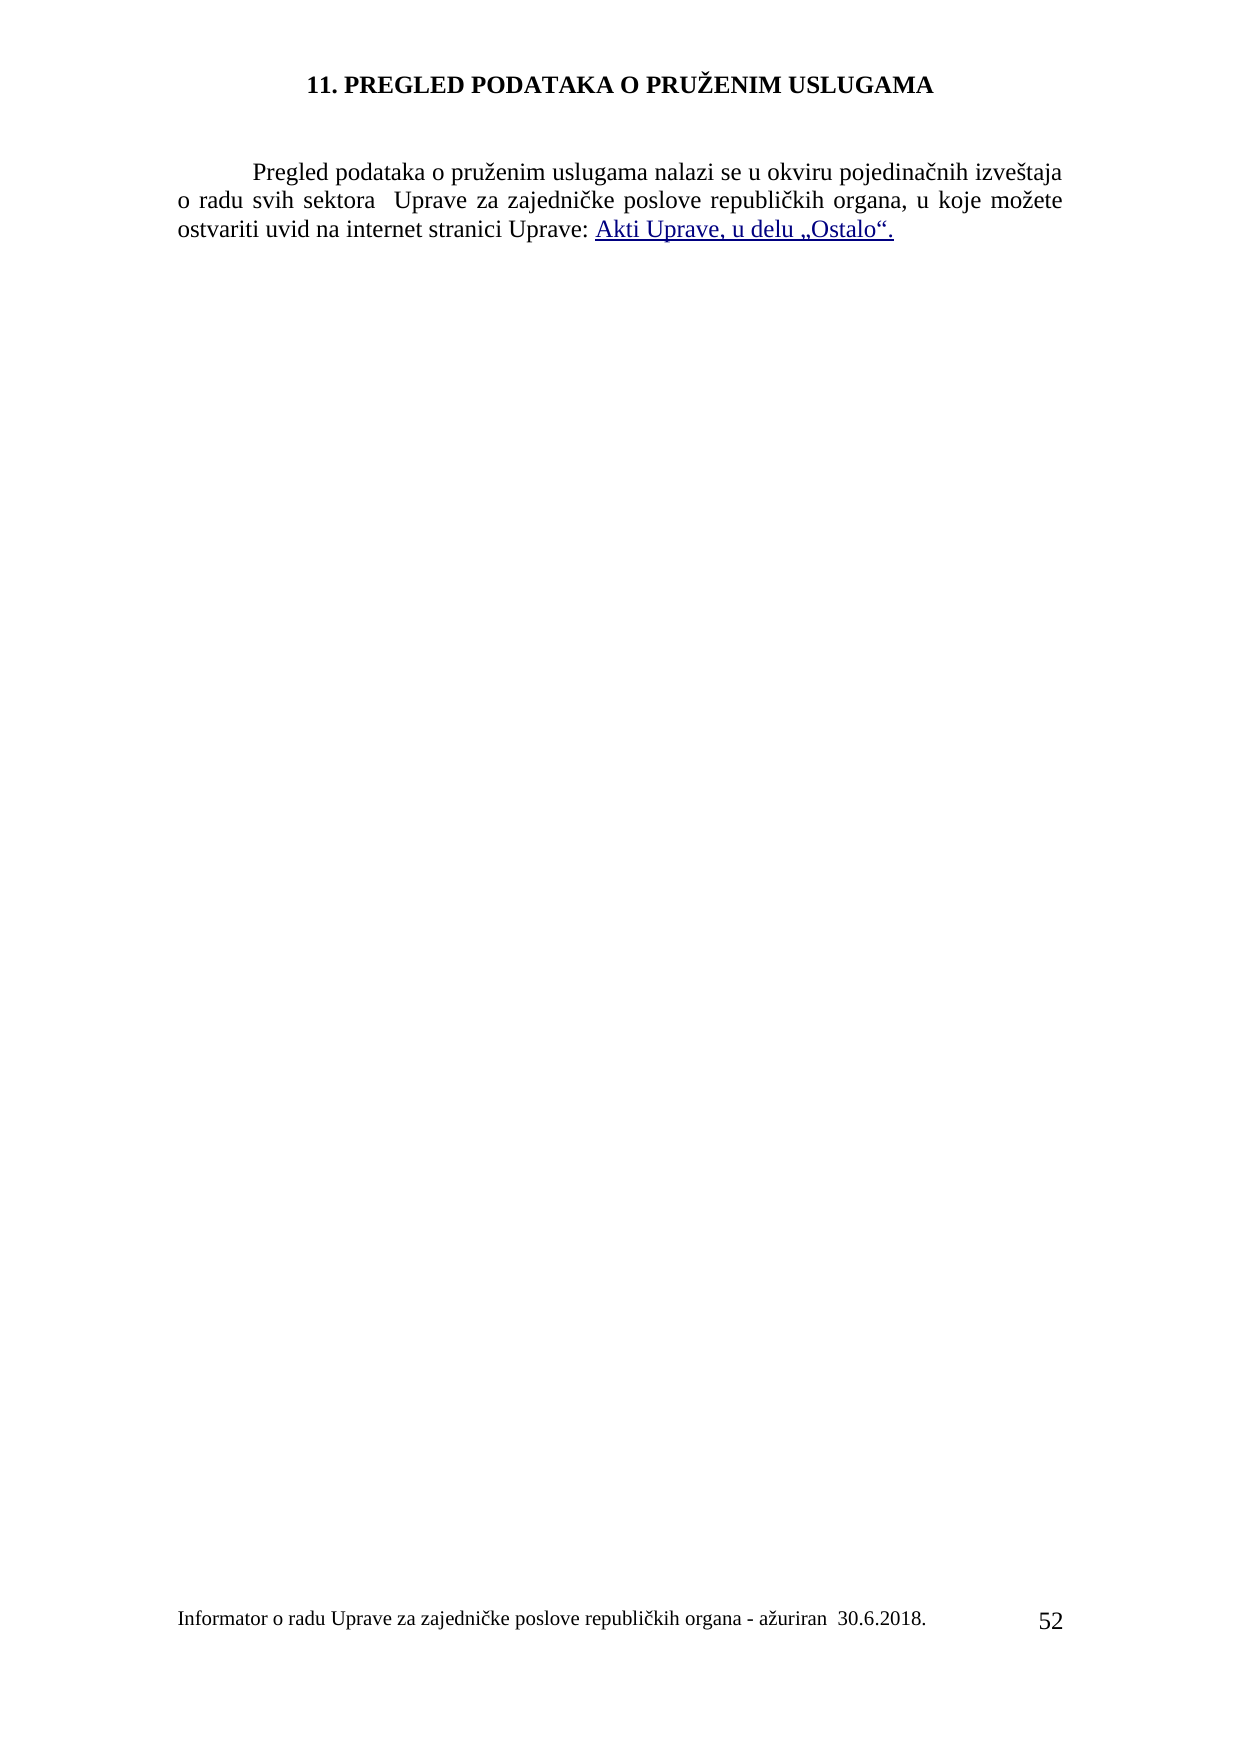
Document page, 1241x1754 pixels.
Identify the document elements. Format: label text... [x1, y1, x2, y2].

text 11. PREGLED PODATAKA O PRUŽENIM USLUGAMA [177, 70, 1063, 99]
text Pregled podataka o pruženim uslugama nalazi se u okviru pojedinačnih izveštaja o radu svih sektora Uprave za zajedničke poslove republičkih organa, u koje možete ostvariti uvid na internet stranici Uprave: Akti Uprave, u delu „Ostalo“. [177, 157, 1063, 243]
